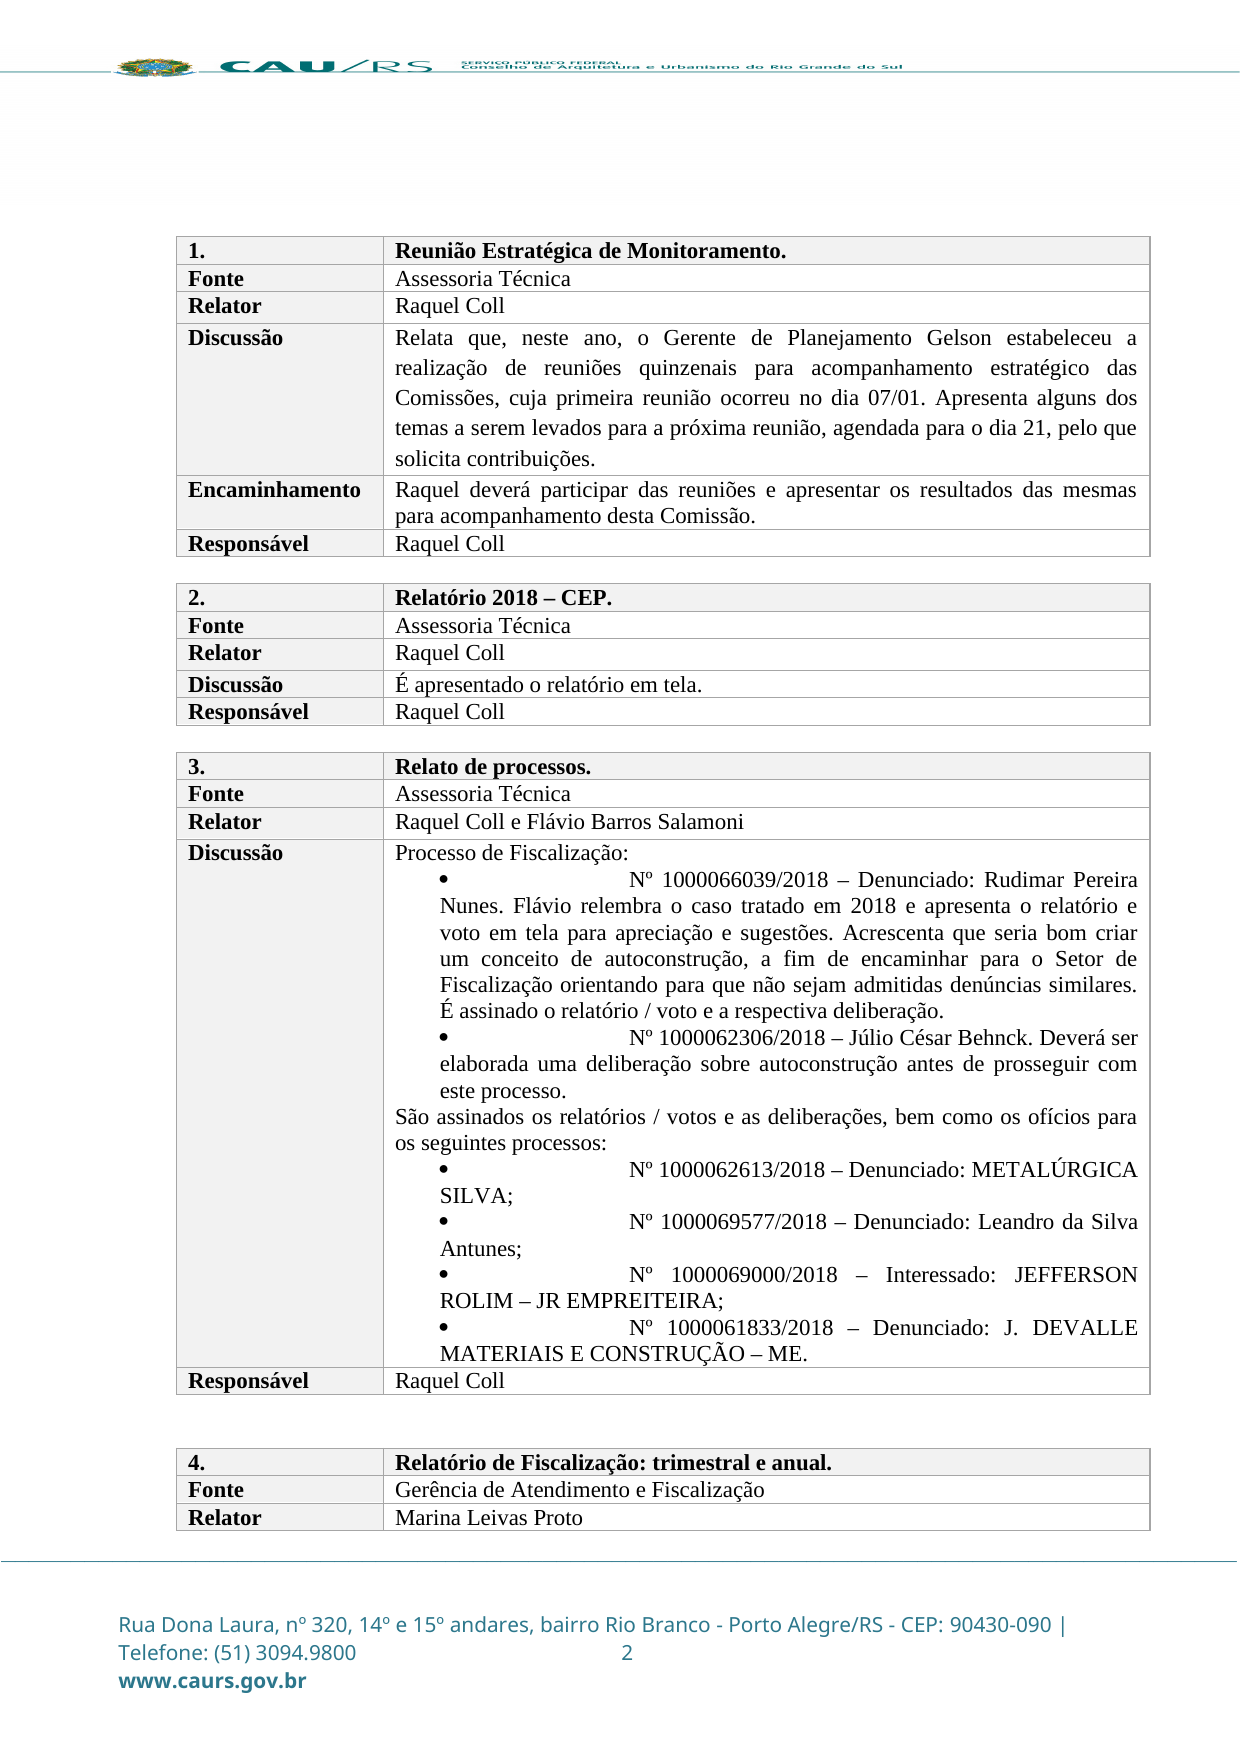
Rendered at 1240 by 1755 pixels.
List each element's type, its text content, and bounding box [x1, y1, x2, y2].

table_cell Gerência de Atendimento e Fiscalização [384, 1476, 1149, 1502]
table_header 2. [177, 584, 383, 611]
table_cell Raquel Coll [384, 530, 1149, 556]
table_cell É apresentado o relatório em tela. [384, 671, 1149, 697]
table_cell Raquel Coll [384, 1368, 1149, 1394]
table_header 3. [177, 753, 383, 779]
table_cell Relator [177, 292, 383, 323]
table_cell Marina Leivas Proto [384, 1504, 1149, 1530]
table_header Relatório 2018 – CEP. [384, 584, 1149, 611]
table_cell Discussão [177, 671, 383, 697]
table_cell Assessoria Técnica [384, 265, 1149, 291]
table_cell Relator [177, 808, 383, 838]
table_cell Discussão [177, 324, 383, 475]
table_header Relatório de Fiscalização: trimestral e anual. [384, 1449, 1149, 1475]
table_cell Fonte [177, 265, 383, 291]
table_cell Discussão [177, 840, 383, 1367]
table_cell Encaminhamento [177, 476, 383, 528]
table_header Relato de processos. [384, 753, 1149, 779]
table_cell Relator [177, 1504, 383, 1530]
table_cell Raquel Coll [384, 639, 1149, 670]
table_cell Reunião Estratégica de Monitoramento. [384, 237, 1149, 264]
table_cell Assessoria Técnica [384, 612, 1149, 638]
table_cell Fonte [177, 612, 383, 638]
table_cell Raquel Coll e Flávio Barros Salamoni [384, 808, 1149, 838]
table_cell Responsável [177, 698, 383, 724]
table_header 4. [177, 1449, 383, 1475]
table_cell Raquel Coll [384, 698, 1149, 724]
table_cell Relata que, neste ano, o Gerente de Planejamento Gelson estabeleceu a realização de reuniões quinzenais para acompanhamento estratégico das Comissões, cuja primeira reunião ocorreu no dia 07/01. Apresenta alguns dos temas a serem levados para a próxima reunião, agendada para o dia 21, pelo que solicita contribuições. [384, 324, 1149, 475]
table_cell Fonte [177, 1476, 383, 1502]
table_cell Processo de Fiscalização: Nº 1000066039/2018 – Denunciado: Rudimar Pereira Nunes. Flávio relembra o caso tratado em 2018 e apresenta o relatório e voto em tela para apreciação e sugestões. Acrescenta que seria bom criar um conceito de autoconstrução, a fim de encaminhar para o Setor de Fiscalização orientando para que não sejam admitidas denúncias similares. É assinado o relatório / voto e a respectiva deliberação. Nº 1000062306/2018 – Júlio César Behnck. Deverá ser elaborada uma deliberação sobre autoconstrução antes de prosseguir com este processo. São assinados os relatórios / votos e as deliberações, bem como os ofícios para os seguintes processos: Nº 1000062613/2018 – Denunciado: METALÚRGICA SILVA; Nº 1000069577/2018 – Denunciado: Leandro da Silva Antunes; Nº 1000069000/2018 – Interessado: JEFFERSON ROLIM – JR EMPREITEIRA; Nº 1000061833/2018 – Denunciado: J. DEVALLE MATERIAIS E CONSTRUÇÃO – ME. [384, 840, 1149, 1367]
table_cell Raquel deverá participar das reuniões e apresentar os resultados das mesmas para acompanhamento desta Comissão. [384, 476, 1149, 528]
table_cell Assessoria Técnica [384, 780, 1149, 807]
table_cell Relator [177, 639, 383, 670]
table_cell Fonte [177, 780, 383, 807]
table_cell Responsável [177, 530, 383, 556]
table_cell Raquel Coll [384, 292, 1149, 323]
table_cell 1. [177, 237, 383, 264]
table_cell Responsável [177, 1368, 383, 1394]
